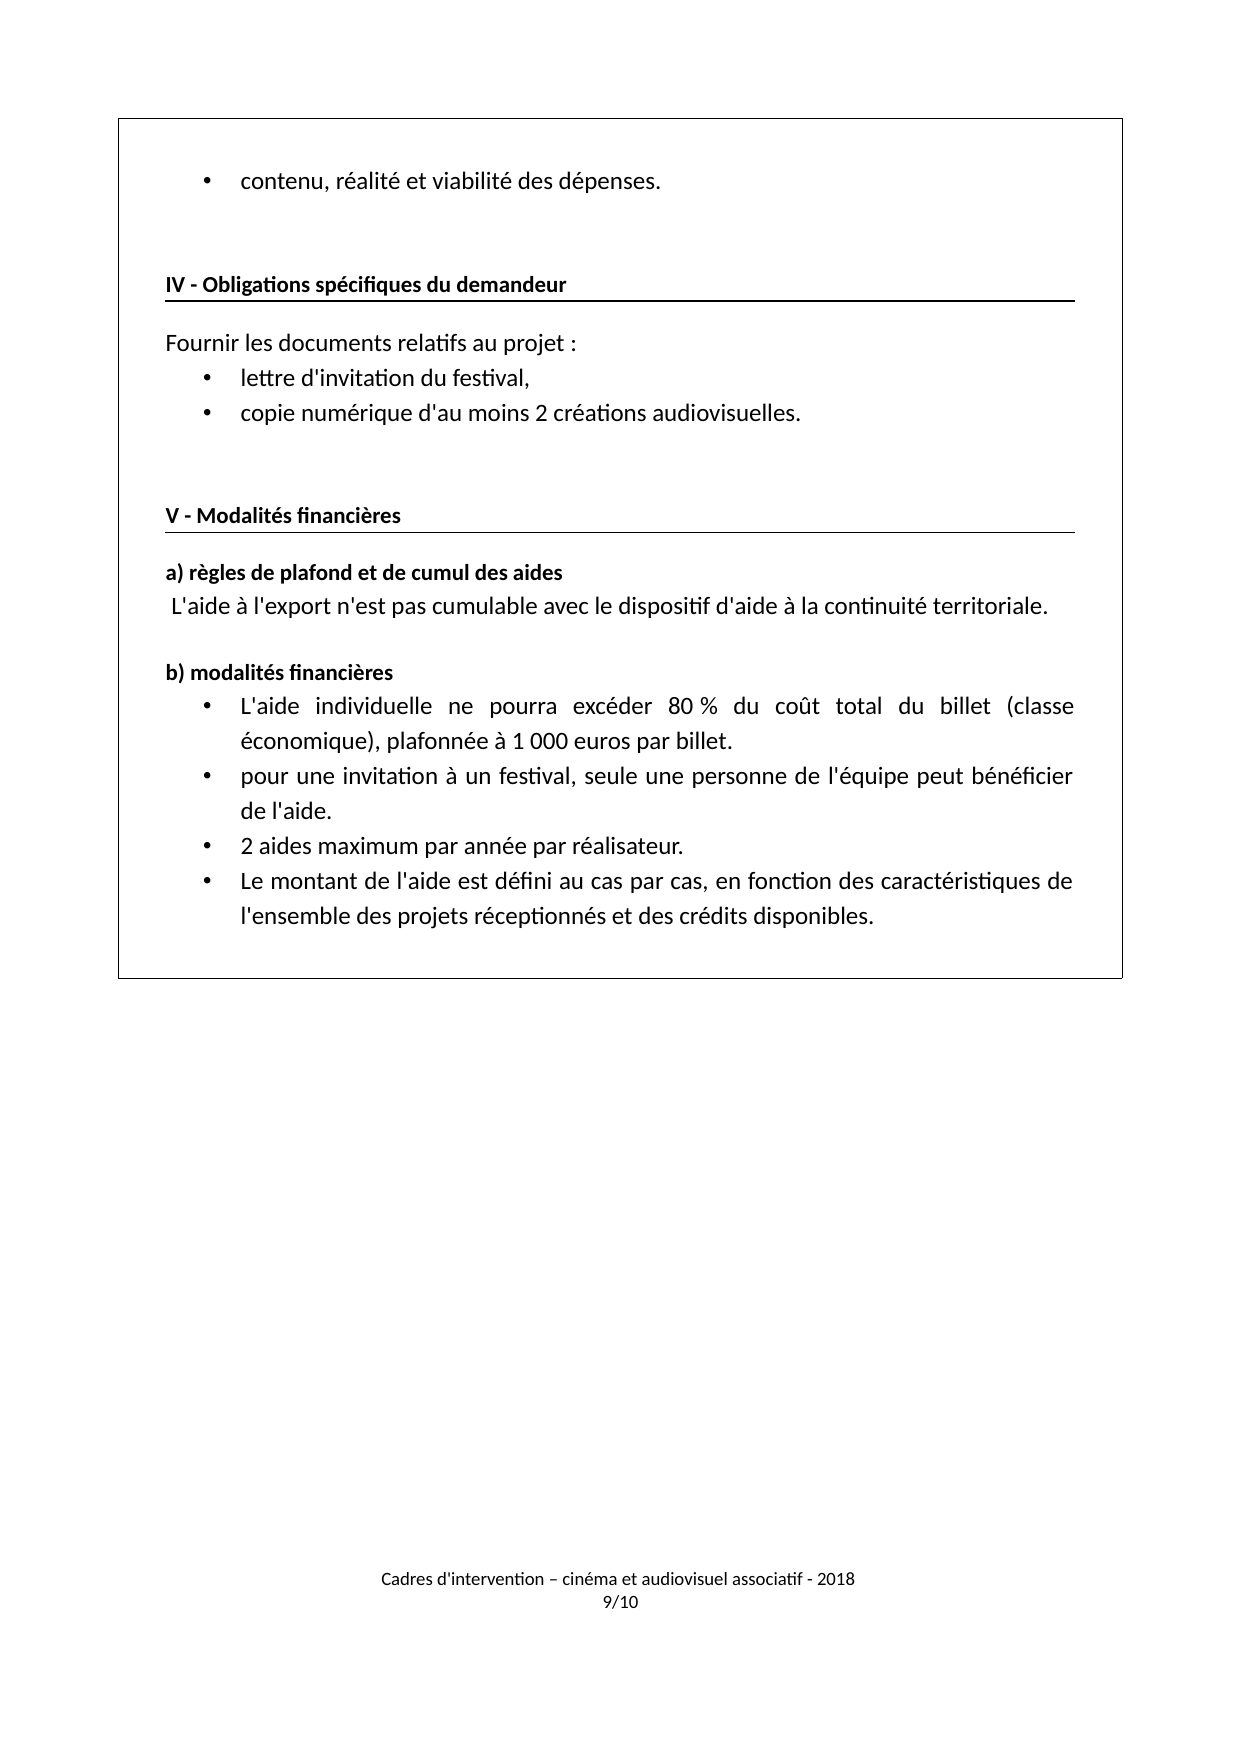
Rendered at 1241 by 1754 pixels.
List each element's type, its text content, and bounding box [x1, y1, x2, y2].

table_header Mesure 3 : Aide à l'export secteur audiovisuel I- Descriptif de la mesure La Région Réunion se propose d'accompagner les cinéastes qui seraient invités pour présenter leur réalisation dans le cadre d'un festival de cinéma de dimension nationale ou internationale et dont la renommée est identifiée. L'aide accordée visera la prise en charge des frais de transport. II - Nature des dépenses éligibles /non éligibles a) dépenses retenues frais de transports aériens (billet d'avion en classe éco). b) dépenses non retenues transports internes, hébergement, frais de repas. III- Critères de recevabilité et d’analyse de la demande a) Critères de recevabilité Statut du demandeur (bénéficiaire final) Cette aide s’adresse aux cinéastes : - domiciliés à La Réunion depuis plus d'un an, - ayant déjà réalisé au moins 1 production audiovisuelle significative. b) Critères d’analyse du dossier Eléments d'évaluation des projets : renommée du festival à l'origine de l'invitation, dimension nationale ou internationale du festival à l'origine de l'invitation, potentialité de développement sur d'autres réseaux. Eléments d'évaluation financière : viabilité économique du projet, contenu, réalité et viabilité des dépenses. IV - Obligations spécifiques du demandeur Fournir les documents relatifs au projet : lettre d'invitation du festival, copie numérique d'au moins 2 créations audiovisuelles. V - Modalités financières a) règles de plafond et de cumul des aides L'aide à l'export n'est pas cumulable avec le dispositif d'aide à la continuité territoriale. b) modalités financières L'aide individuelle ne pourra excéder 80 % du coût total du billet (classe économique), plafonnée à 1 000 euros par billet. pour une invitation à un festival, seule une personne de l'équipe peut bénéficier de l'aide. 2 aides maximum par année par réalisateur. Le montant de l'aide est défini au cas par cas, en fonction des caractéristiques de l'ensemble des projets réceptionnés et des crédits disponibles. [119, 119, 1122, 978]
